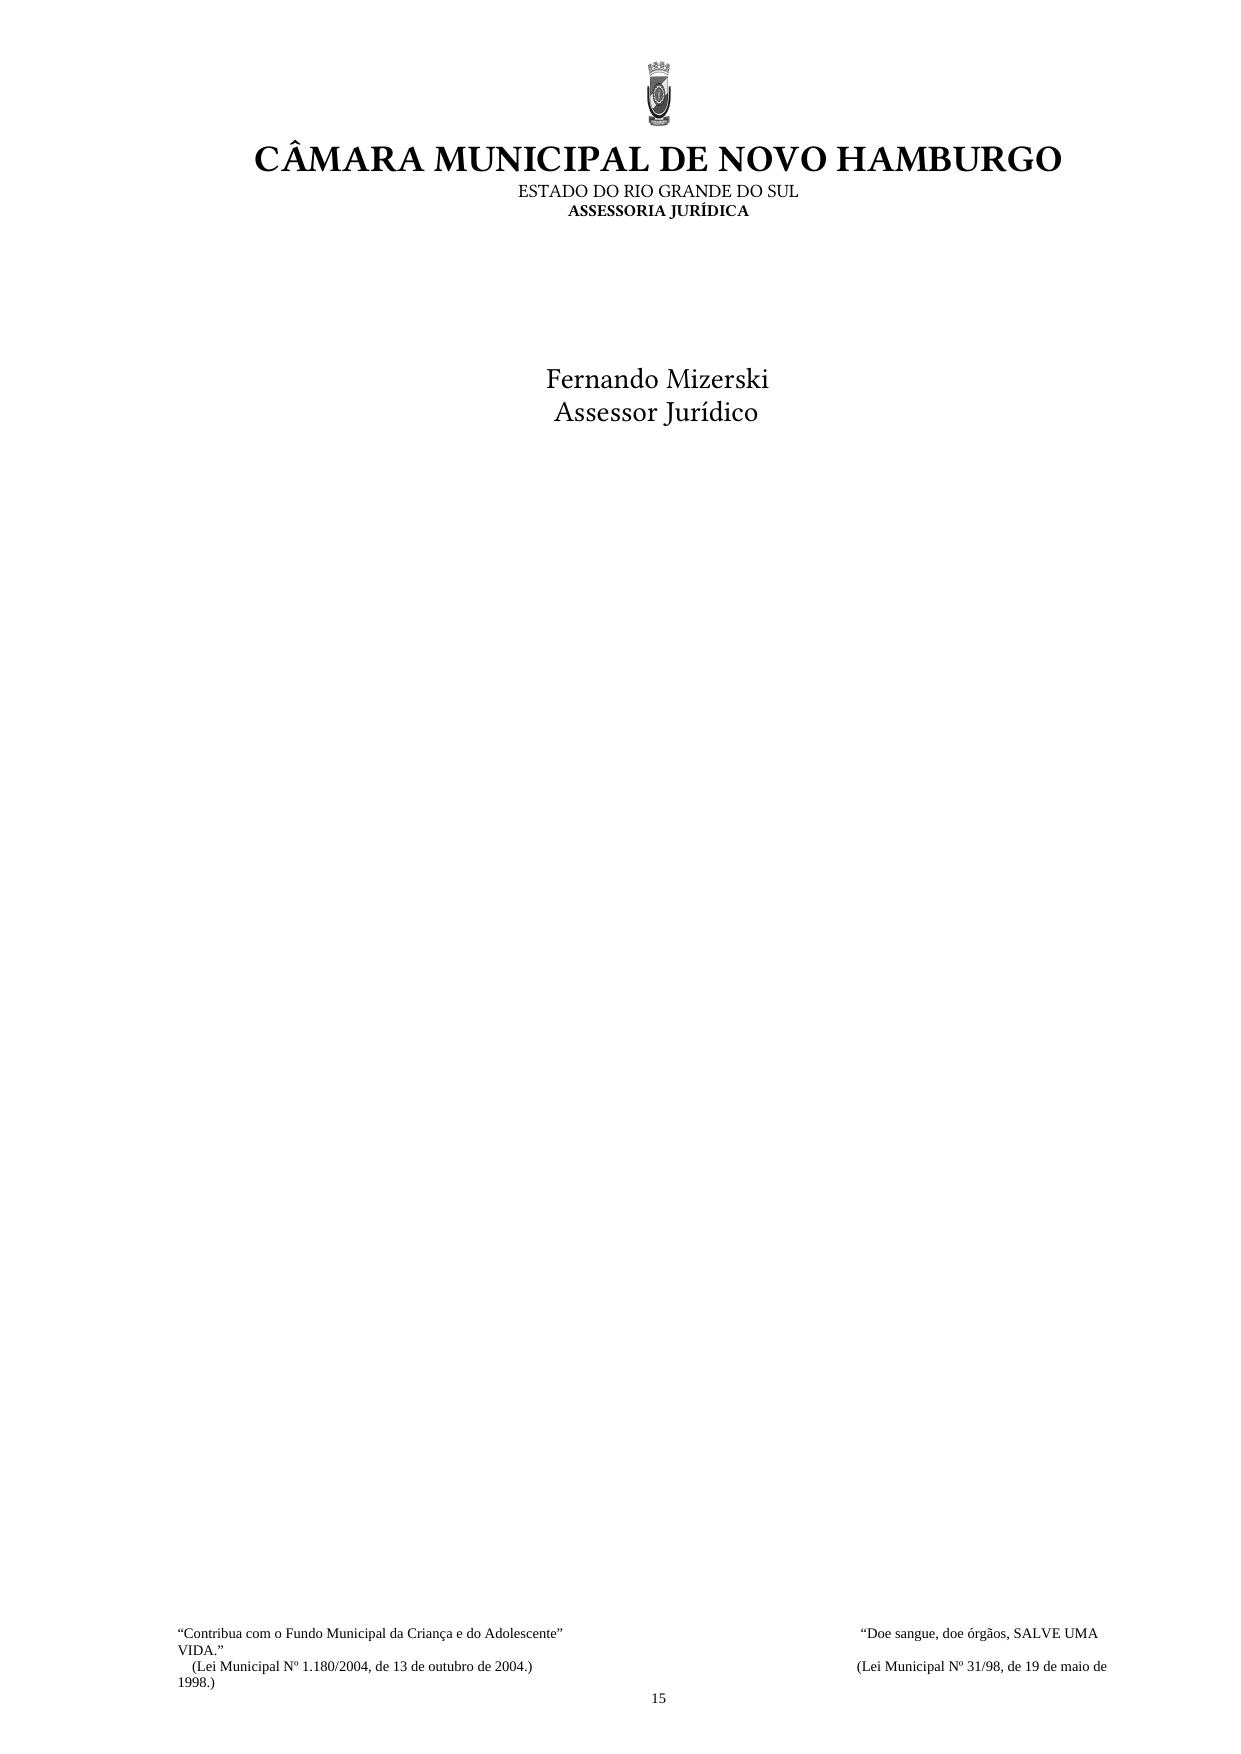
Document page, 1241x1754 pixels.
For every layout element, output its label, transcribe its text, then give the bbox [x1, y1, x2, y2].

text Fernando Mizerski [251, 362, 1140, 396]
text Assessor Jurídico [325, 396, 1140, 429]
